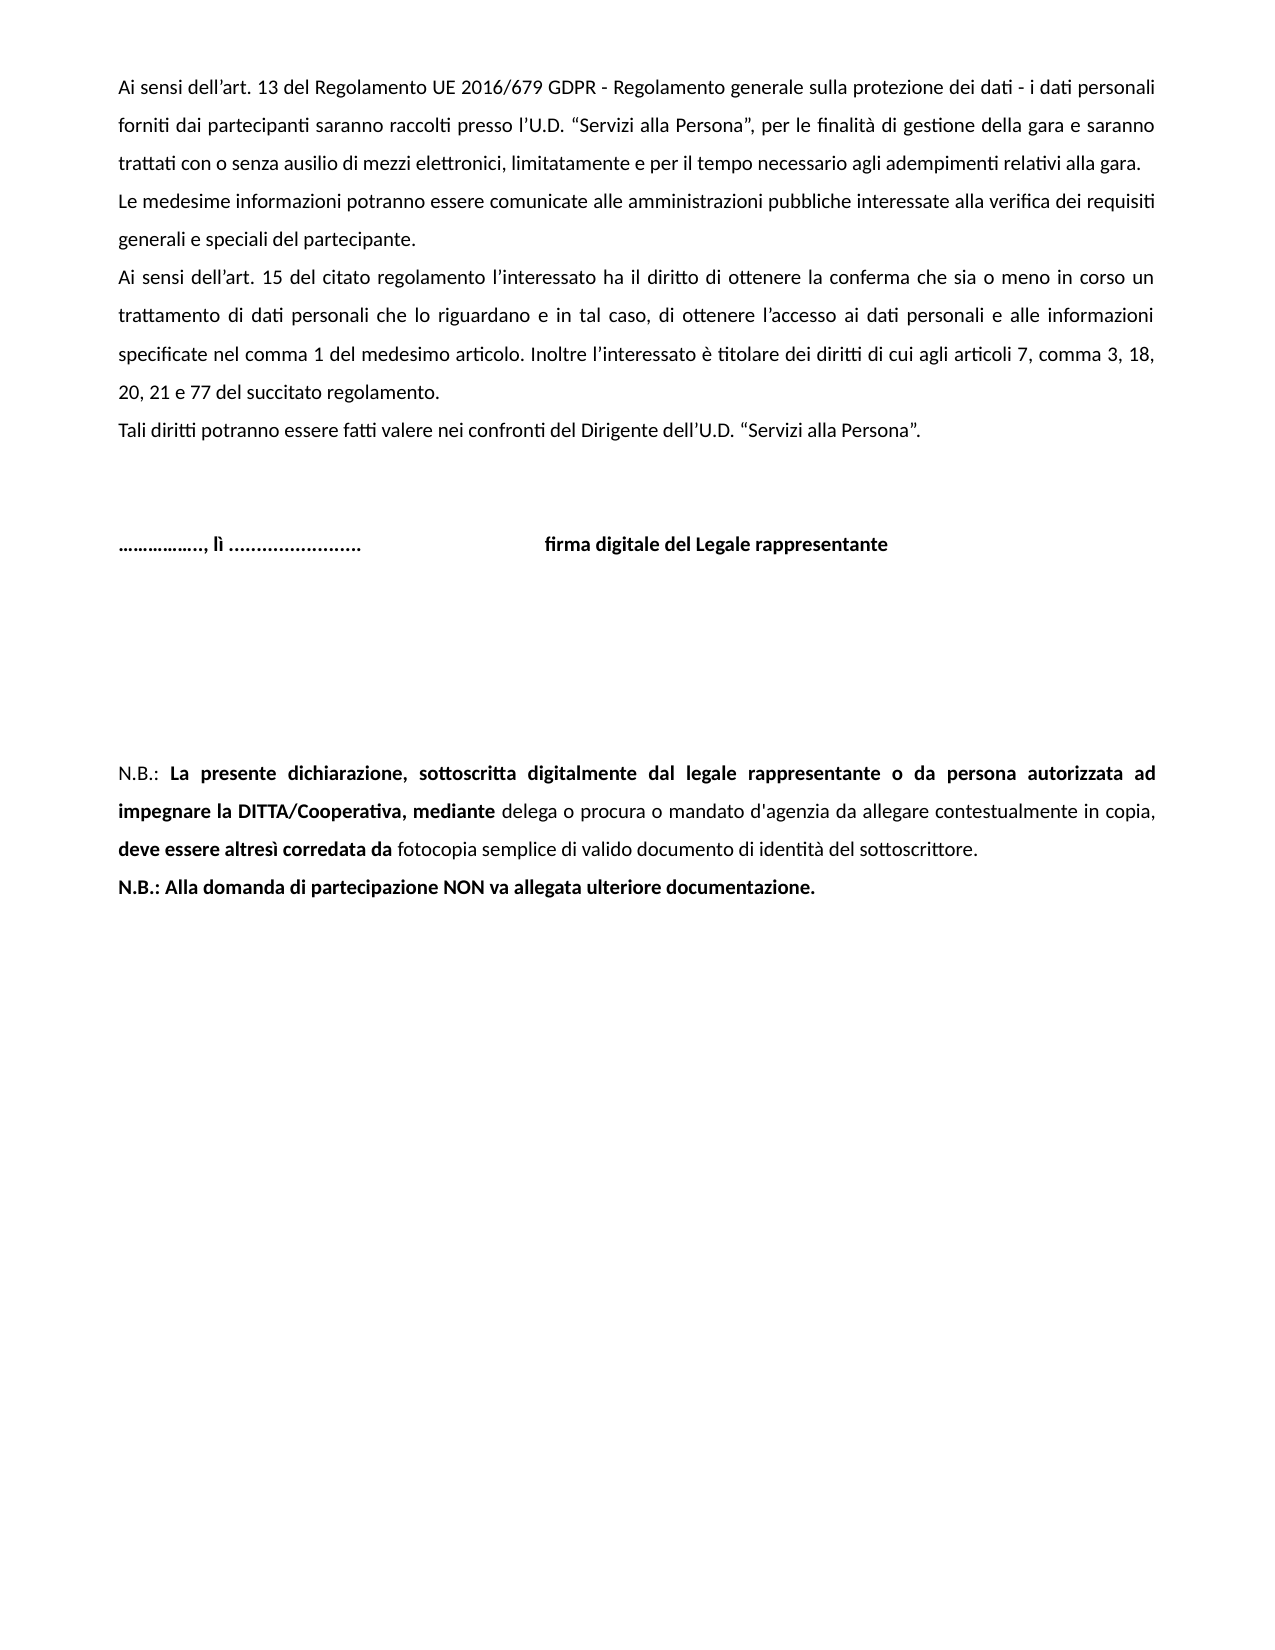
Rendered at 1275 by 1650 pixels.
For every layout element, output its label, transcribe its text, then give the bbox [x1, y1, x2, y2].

text …………….., lì ........................ firma digitale del Legale rappresentante [118, 531, 1157, 557]
text Ai sensi dell’art. 15 del citato regolamento l’interessato ha il diritto di ottenere la conferma che sia o meno in corso un trattamento di dati personali che lo riguardano e in tal caso, di ottenere l’accesso ai dati personali e alle informazioni specificate nel comma 1 del medesimo articolo. Inoltre l’interessato è titolare dei diritti di cui agli articoli 7, comma 3, 18, 20, 21 e 77 del succitato regolamento. [118, 264, 1157, 404]
text N.B.: Alla domanda di partecipazione NON va allegata ulteriore documentazione. [118, 874, 1157, 900]
text N.B.: La presente dichiarazione, sottoscritta digitalmente dal legale rappresentante o da persona autorizzata ad impegnare la DITTA/Cooperativa, mediante delega o procura o mandato d'agenzia da allegare contestualmente in copia, deve essere altresì corredata da fotocopia semplice di valido documento di identità del sottoscrittore. [118, 760, 1157, 862]
text Ai sensi dell’art. 13 del Regolamento UE 2016/679 GDPR - Regolamento generale sulla protezione dei dati - i dati personali forniti dai partecipanti saranno raccolti presso l’U.D. “Servizi alla Persona”, per le finalità di gestione della gara e saranno trattati con o senza ausilio di mezzi elettronici, limitatamente e per il tempo necessario agli adempimenti relativi alla gara. [118, 74, 1157, 176]
text Tali diritti potranno essere fatti valere nei confronti del Dirigente dell’U.D. “Servizi alla Persona”. [118, 417, 1157, 442]
text Le medesime informazioni potranno essere comunicate alle amministrazioni pubbliche interessate alla verifica dei requisiti generali e speciali del partecipante. [118, 188, 1157, 252]
